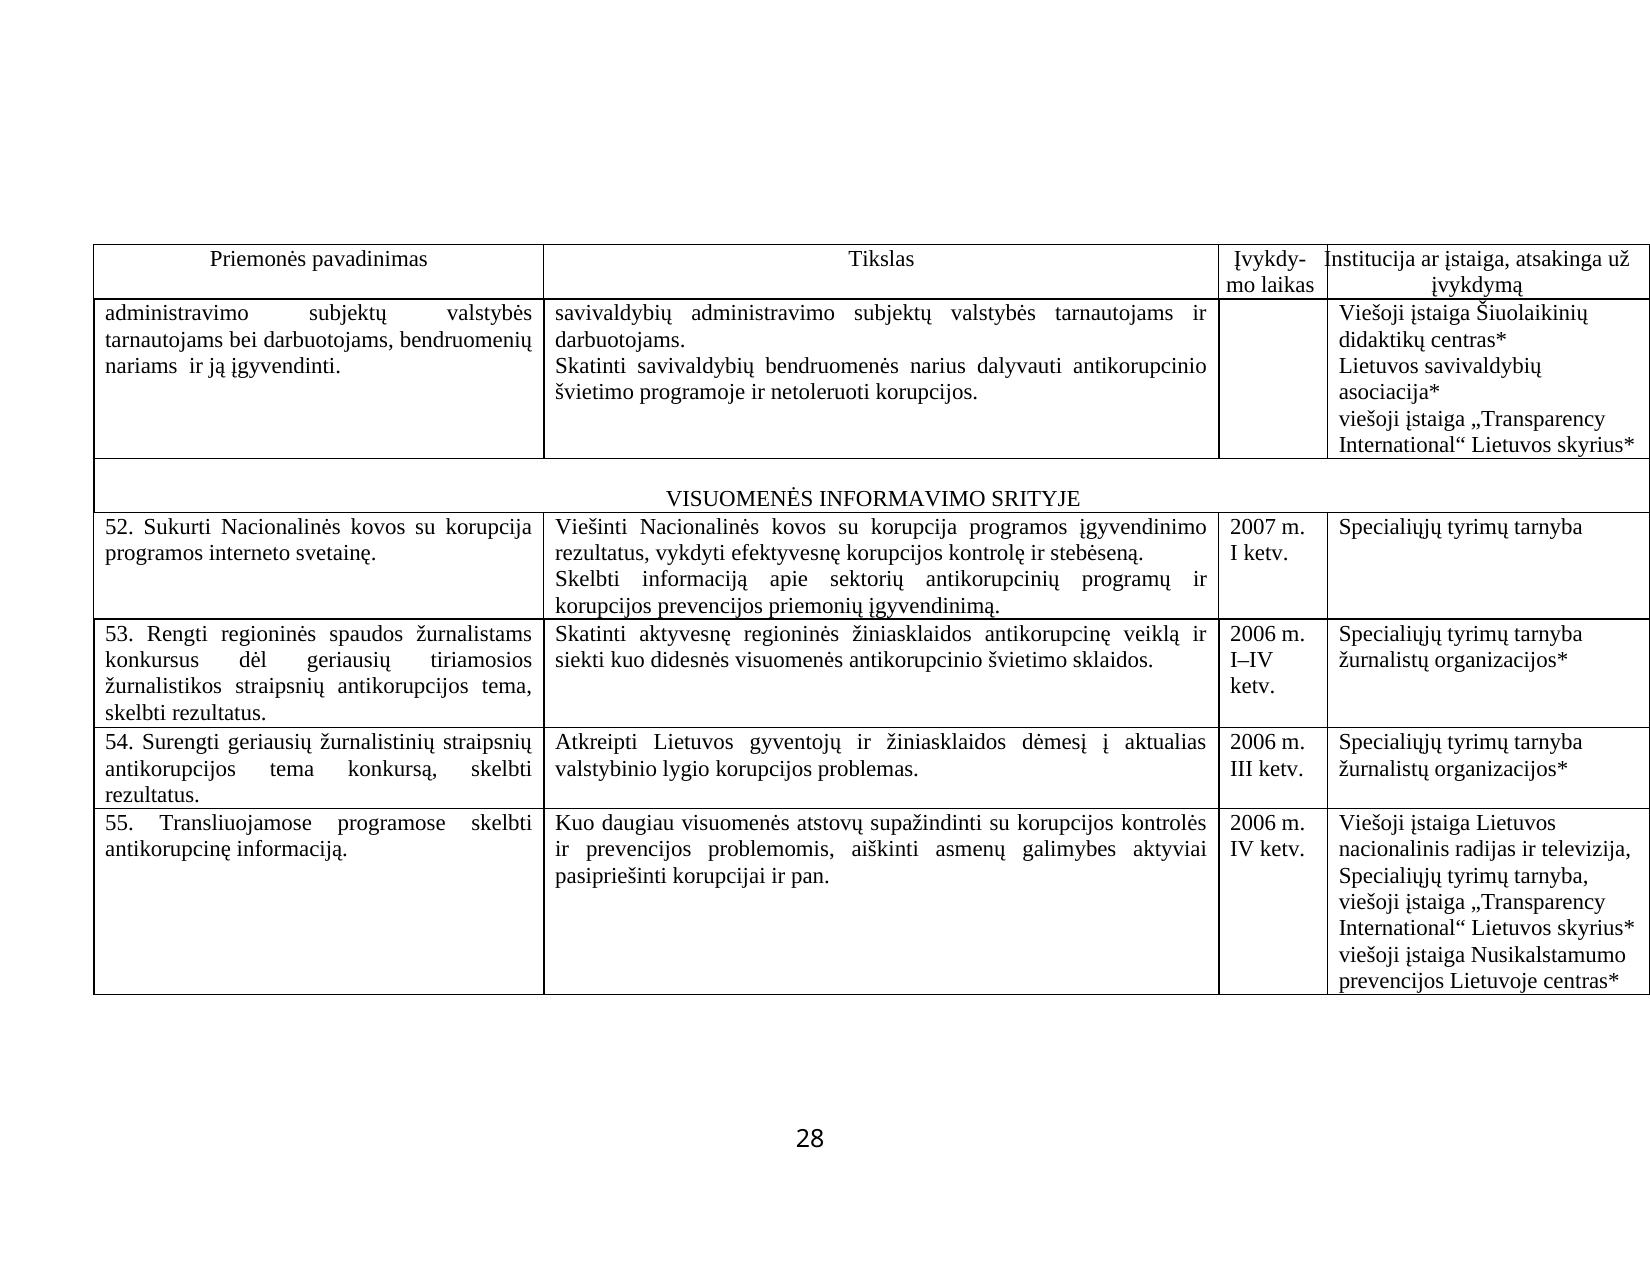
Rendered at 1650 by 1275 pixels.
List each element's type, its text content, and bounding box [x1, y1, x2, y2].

table_cell Viešoji įstaiga Lietuvos nacionalinis radijas ir televizija, Specialiųjų tyrimų tarnyba, viešoji įstaiga „Transparency International“ Lietuvos skyrius* viešoji įstaiga Nusikalstamumo prevencijos Lietuvoje centras* [1328, 809, 1649, 993]
table_cell administravimo subjektų valstybės tarnautojams bei darbuotojams, bendruomenių nariams ir ją įgyvendinti. [95, 300, 543, 457]
table_cell Specialiųjų tyrimų tarnyba žurnalistų organizacijos* [1328, 728, 1649, 807]
table_cell savivaldybių administravimo subjektų valstybės tarnautojams ir darbuotojams. Skatinti savivaldybių bendruomenės narius dalyvauti antikorupcinio švietimo programoje ir netoleruoti korupcijos. [545, 300, 1218, 457]
table_cell 2006 m. I–IV ketv. [1220, 620, 1327, 727]
table_header Įvykdy-mo laikas [1219, 245, 1327, 298]
table_cell 2006 m. IV ketv. [1220, 809, 1327, 993]
table_cell 2006 m. III ketv. [1220, 728, 1327, 807]
table_cell Specialiųjų tyrimų tarnyba [1328, 513, 1649, 618]
table_cell Viešoji įstaiga Šiuolaikinių didaktikų centras* Lietuvos savivaldybių asociacija* viešoji įstaiga „Transparency International“ Lietuvos skyrius* [1328, 300, 1649, 457]
table_cell 54. Surengti geriausių žurnalistinių straipsnių antikorupcijos tema konkursą, skelbti rezultatus. [95, 728, 543, 807]
table_cell 52. Sukurti Nacionalinės kovos su korupcija programos interneto svetainę. [94, 513, 543, 618]
table_cell VISUOMENĖS INFORMAVIMO SRITYJE [95, 459, 1649, 512]
table_cell Skatinti aktyvesnę regioninės žiniasklaidos antikorupcinę veiklą ir siekti kuo didesnės visuomenės antikorupcinio švietimo sklaidos. [545, 620, 1218, 727]
table_header Priemonės pavadinimas [94, 245, 543, 298]
table_header Tikslas [544, 245, 1218, 298]
table_cell Atkreipti Lietuvos gyventojų ir žiniasklaidos dėmesį į aktualias valstybinio lygio korupcijos problemas. [545, 728, 1218, 807]
table_cell Kuo daugiau visuomenės atstovų supažindinti su korupcijos kontrolės ir prevencijos problemomis, aiškinti asmenų galimybes aktyviai pasipriešinti korupcijai ir pan. [545, 809, 1218, 993]
table_cell 2007 m. I ketv. [1219, 513, 1327, 618]
table_cell Specialiųjų tyrimų tarnyba žurnalistų organizacijos* [1328, 620, 1649, 727]
table_header Institucija ar įstaiga, atsakinga už įvykdymą [1328, 245, 1649, 298]
table_cell 53. Rengti regioninės spaudos žurnalistams konkursus dėl geriausių tiriamosios žurnalistikos straipsnių antikorupcijos tema, skelbti rezultatus. [95, 620, 543, 727]
table_cell [1220, 300, 1327, 457]
table_cell 55. Transliuojamose programose skelbti antikorupcinę informaciją. [95, 809, 543, 993]
table_cell Viešinti Nacionalinės kovos su korupcija programos įgyvendinimo rezultatus, vykdyti efektyvesnę korupcijos kontrolę ir stebėseną. Skelbti informaciją apie sektorių antikorupcinių programų ir korupcijos prevencijos priemonių įgyvendinimą. [544, 513, 1218, 618]
